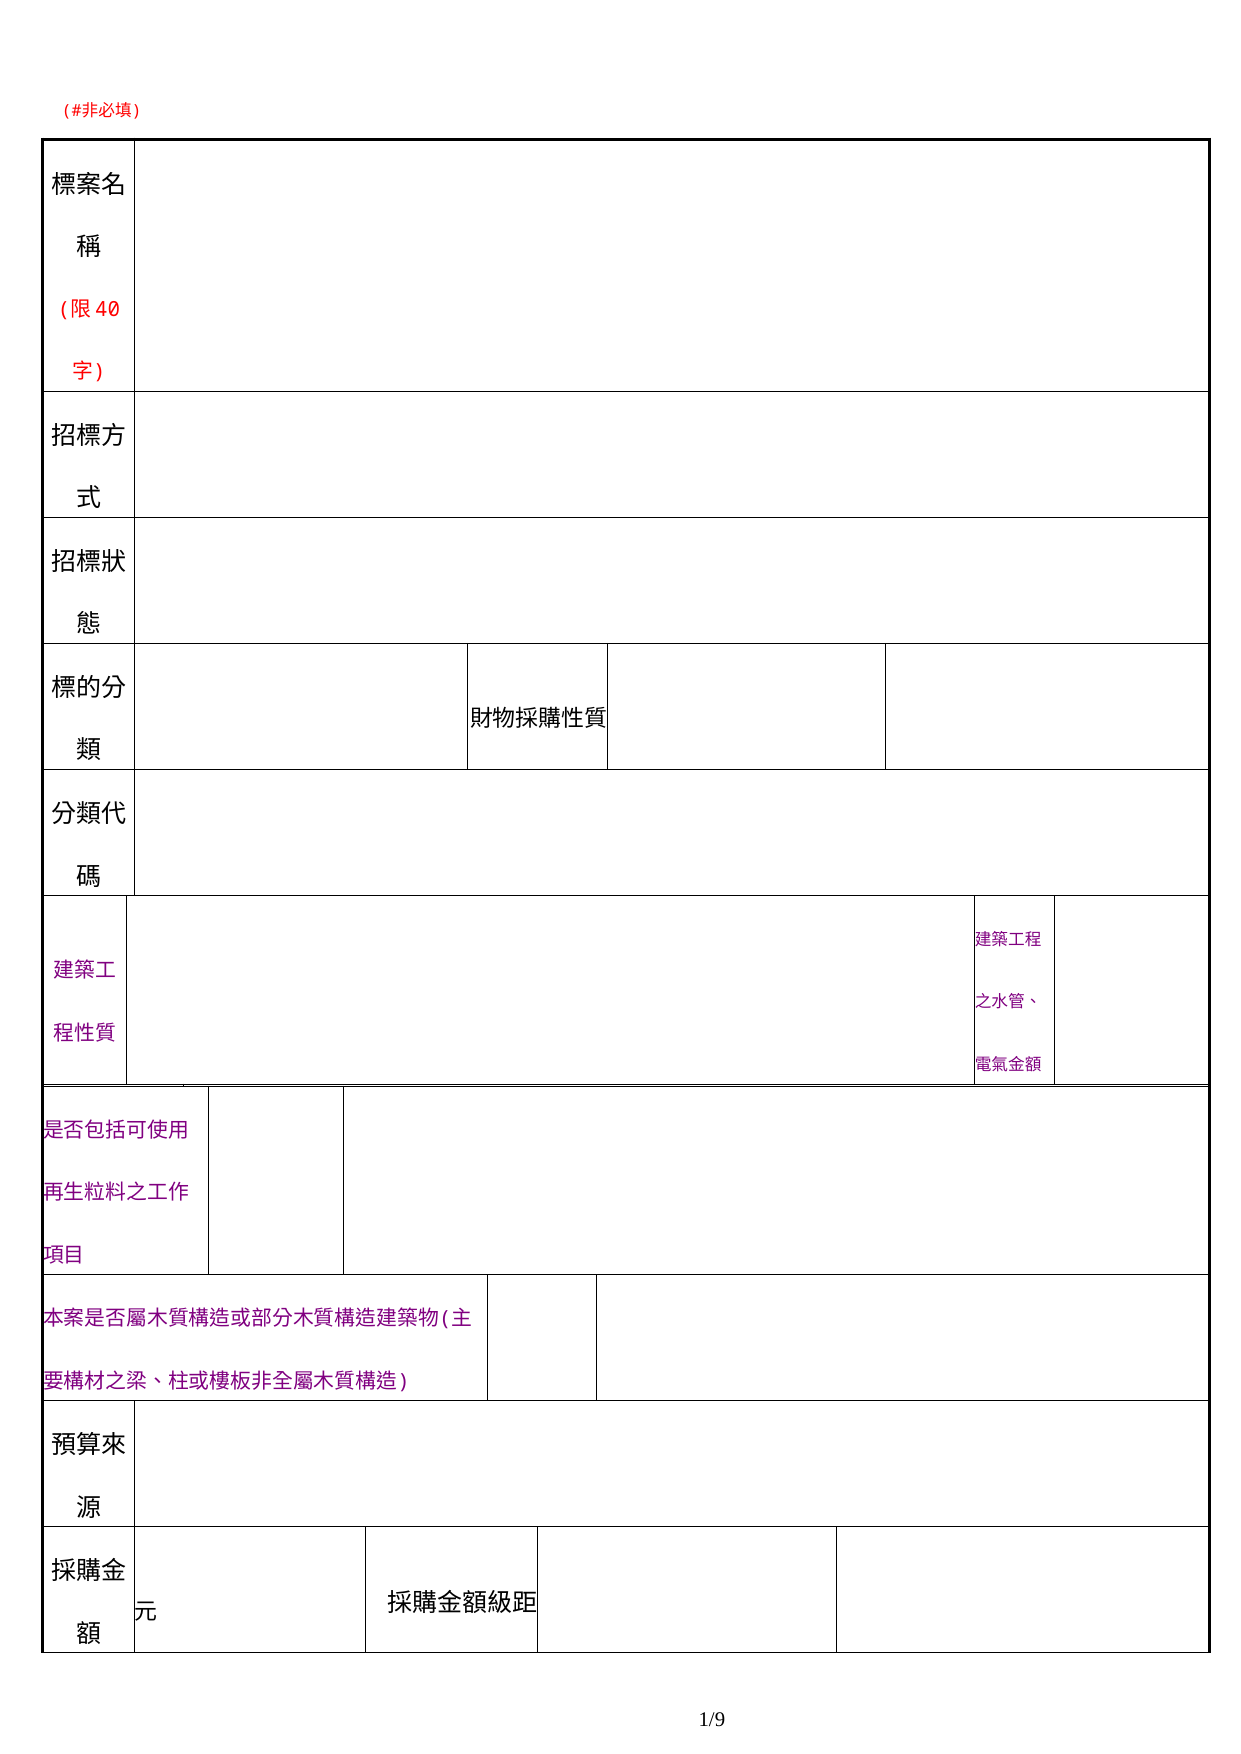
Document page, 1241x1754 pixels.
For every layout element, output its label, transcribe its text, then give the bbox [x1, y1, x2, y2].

table_cell [135, 770, 1208, 895]
table_cell 本案是否屬木質構造或部分木質構造建築物(主要構材之梁、柱或樓板非全屬木質構造) [44, 1275, 487, 1400]
table_cell [135, 644, 467, 769]
table_cell 分類代碼 [44, 770, 134, 895]
table_cell 財物採購性質 [468, 644, 607, 769]
table_cell [344, 1087, 1208, 1274]
table_cell [135, 392, 1208, 517]
table_cell [608, 644, 885, 769]
table_cell [837, 1527, 1208, 1652]
table_cell 建築工程性質 [44, 896, 126, 1083]
table_header [135, 141, 1208, 391]
table_cell 招標方式 [44, 392, 134, 517]
table_cell [1055, 896, 1208, 1083]
table_cell 標的分類 [44, 644, 134, 769]
table_cell [597, 1275, 1208, 1400]
table_cell 採購金額級距 [366, 1527, 537, 1652]
table_cell [538, 1527, 836, 1652]
table_cell [135, 1401, 1208, 1526]
table_cell 是否包括可使用再生粒料之工作項目 [44, 1087, 208, 1274]
table_cell [127, 896, 974, 1083]
table_header 標案名稱 (限40字) [44, 141, 134, 391]
table_cell 預算來源 [44, 1401, 134, 1526]
table_cell 招標狀態 [44, 518, 134, 643]
table_cell 採購金額 [44, 1527, 134, 1652]
table_cell [209, 1087, 343, 1274]
table_cell 建築工程之水管、電氣金額 [975, 896, 1054, 1083]
table_cell [488, 1275, 596, 1400]
table_cell [135, 518, 1208, 643]
table_cell 元 [135, 1527, 365, 1652]
text (#非必填) [41, 68, 1199, 130]
table_cell [886, 644, 1208, 769]
